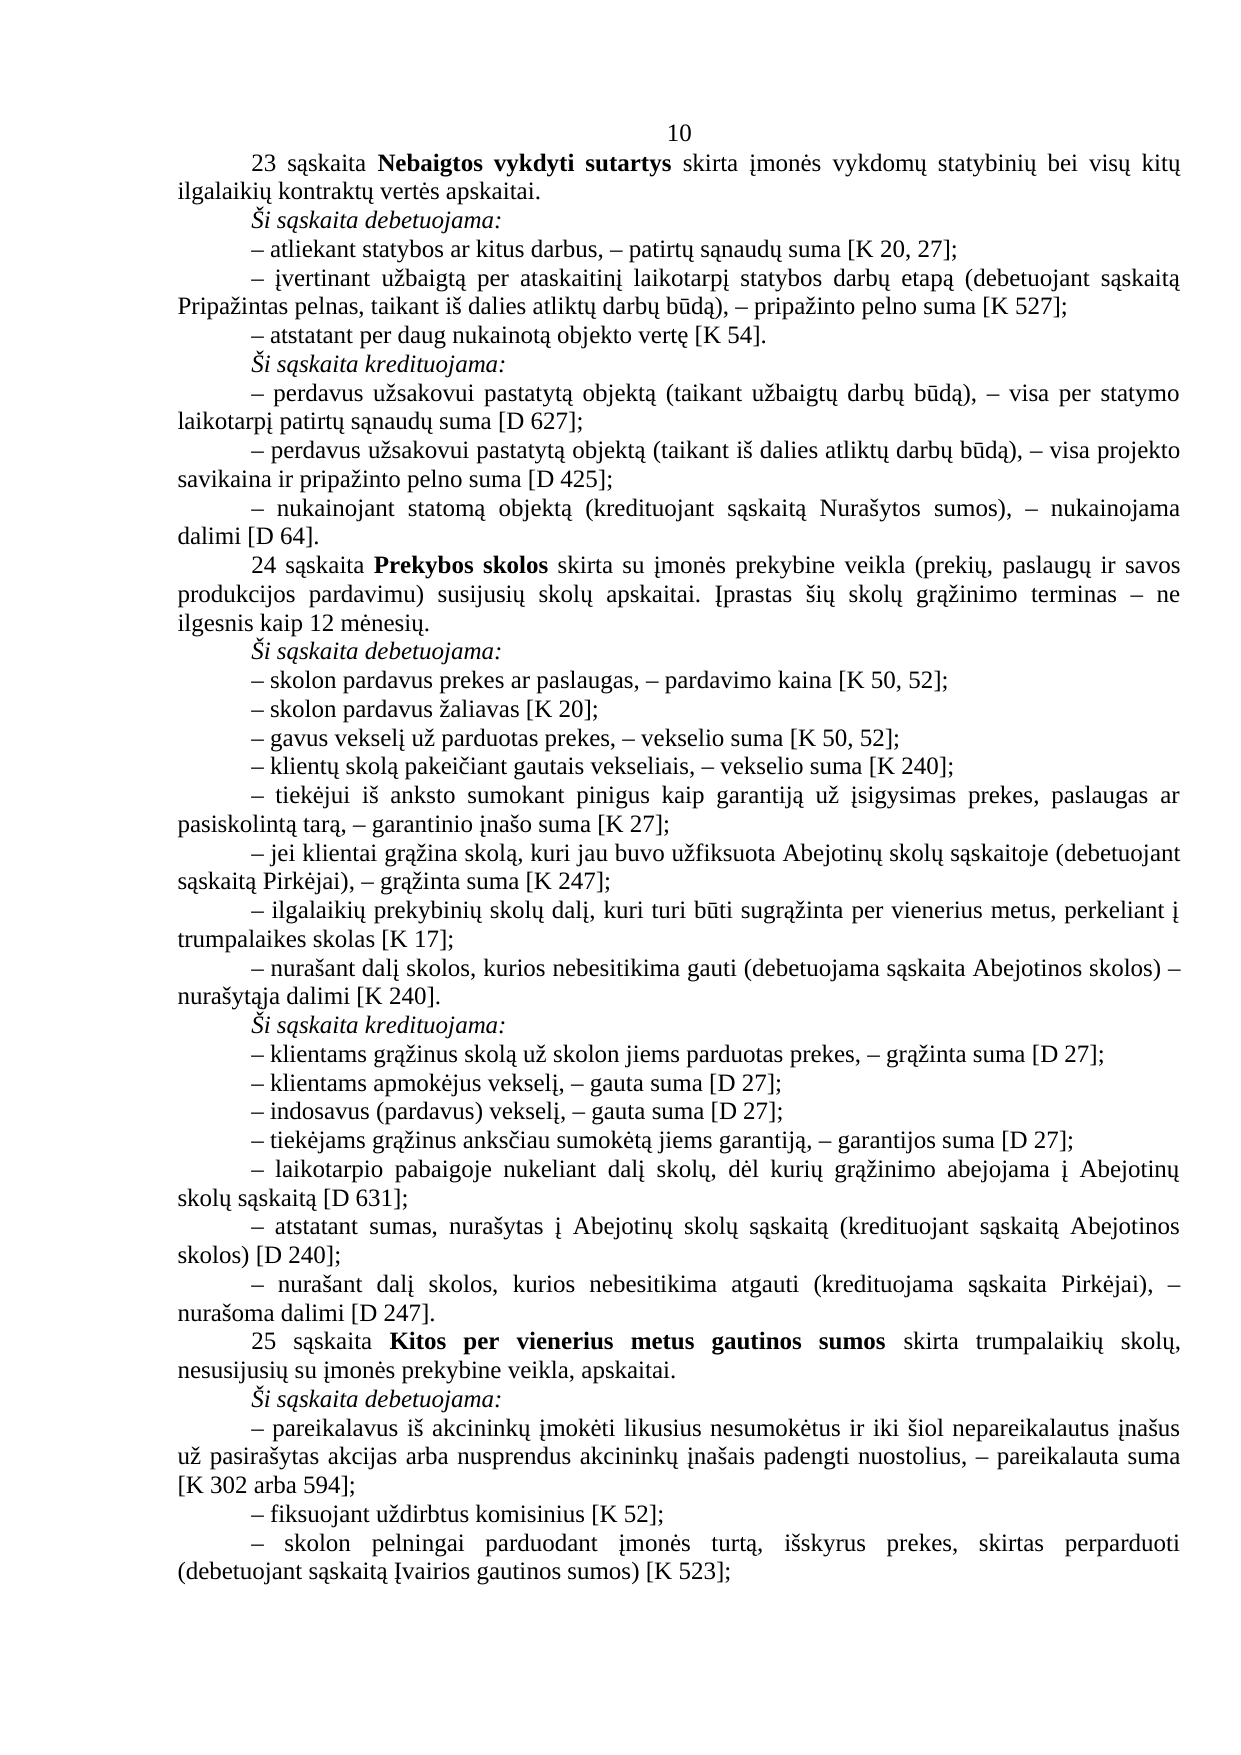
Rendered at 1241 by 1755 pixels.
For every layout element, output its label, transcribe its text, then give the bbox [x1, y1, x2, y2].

text Ši sąskaita debetuojama: [177, 205, 1181, 234]
text – atstatant per daug nukainotą objekto vertę [K 54]. [177, 320, 1181, 349]
text – fiksuojant uždirbtus komisinius [K 52]; [177, 1499, 1181, 1528]
text Ši sąskaita kredituojama: [177, 349, 1181, 378]
text – jei klientai grąžina skolą, kuri jau buvo užfiksuota Abejotinų skolų sąskaitoje (debetuojant sąskaitą Pirkėjai), – grąžinta suma [K 247]; [177, 838, 1181, 895]
text Ši sąskaita debetuojama: [177, 636, 1181, 665]
text – nukainojant statomą objektą (kredituojant sąskaitą Nurašytos sumos), – nukainojama dalimi [D 64]. [177, 493, 1181, 550]
text – skolon pardavus prekes ar paslaugas, – pardavimo kaina [K 50, 52]; [177, 665, 1181, 694]
text Ši sąskaita debetuojama: [177, 1384, 1181, 1413]
text – klientams grąžinus skolą už skolon jiems parduotas prekes, – grąžinta suma [D 27]; [177, 1039, 1181, 1068]
text – nurašant dalį skolos, kurios nebesitikima atgauti (kredituojama sąskaita Pirkėjai), – nurašoma dalimi [D 247]. [177, 1269, 1181, 1326]
text 23 sąskaita Nebaigtos vykdyti sutartys skirta įmonės vykdomų statybinių bei visų kitų ilgalaikių kontraktų vertės apskaitai. [177, 148, 1181, 205]
text – gavus vekselį už parduotas prekes, – vekselio suma [K 50, 52]; [177, 723, 1181, 751]
text Ši sąskaita kredituojama: [177, 1010, 1181, 1039]
text – pareikalavus iš akcininkų įmokėti likusius nesumokėtus ir iki šiol nepareikalautus įnašus už pasirašytas akcijas arba nusprendus akcininkų įnašais padengti nuostolius, – pareikalauta suma [K 302 arba 594]; [177, 1413, 1181, 1499]
text – skolon pelningai parduodant įmonės turtą, išskyrus prekes, skirtas perparduoti (debetuojant sąskaitą Įvairios gautinos sumos) [K 523]; [177, 1528, 1181, 1585]
text – laikotarpio pabaigoje nukeliant dalį skolų, dėl kurių grąžinimo abejojama į Abejotinų skolų sąskaitą [D 631]; [177, 1154, 1181, 1211]
text – ilgalaikių prekybinių skolų dalį, kuri turi būti sugrąžinta per vienerius metus, perkeliant į trumpalaikes skolas [K 17]; [177, 895, 1181, 953]
text – atstatant sumas, nurašytas į Abejotinų skolų sąskaitą (kredituojant sąskaitą Abejotinos skolos) [D 240]; [177, 1211, 1181, 1269]
text 25 sąskaita Kitos per vienerius metus gautinos sumos skirta trumpalaikių skolų, nesusijusių su įmonės prekybine veikla, apskaitai. [177, 1326, 1181, 1384]
text – skolon pardavus žaliavas [K 20]; [177, 694, 1181, 723]
text – perdavus užsakovui pastatytą objektą (taikant iš dalies atliktų darbų būdą), – visa projekto savikaina ir pripažinto pelno suma [D 425]; [177, 435, 1181, 493]
text – klientų skolą pakeičiant gautais vekseliais, – vekselio suma [K 240]; [177, 751, 1181, 780]
text – tiekėjams grąžinus anksčiau sumokėtą jiems garantiją, – garantijos suma [D 27]; [177, 1125, 1181, 1154]
text – įvertinant užbaigtą per ataskaitinį laikotarpį statybos darbų etapą (debetuojant sąskaitą Pripažintas pelnas, taikant iš dalies atliktų darbų būdą), – pripažinto pelno suma [K 527]; [177, 263, 1181, 320]
text – nurašant dalį skolos, kurios nebesitikima gauti (debetuojama sąskaita Abejotinos skolos) – nurašytąja dalimi [K 240]. [177, 953, 1181, 1010]
text 24 sąskaita Prekybos skolos skirta su įmonės prekybine veikla (prekių, paslaugų ir savos produkcijos pardavimu) susijusių skolų apskaitai. Įprastas šių skolų grąžinimo terminas – ne ilgesnis kaip 12 mėnesių. [177, 550, 1181, 636]
text – atliekant statybos ar kitus darbus, – patirtų sąnaudų suma [K 20, 27]; [177, 234, 1181, 263]
text – perdavus užsakovui pastatytą objektą (taikant užbaigtų darbų būdą), – visa per statymo laikotarpį patirtų sąnaudų suma [D 627]; [177, 378, 1181, 435]
text – tiekėjui iš anksto sumokant pinigus kaip garantiją už įsigysimas prekes, paslaugas ar pasiskolintą tarą, – garantinio įnašo suma [K 27]; [177, 780, 1181, 838]
text – indosavus (pardavus) vekselį, – gauta suma [D 27]; [177, 1096, 1181, 1125]
text – klientams apmokėjus vekselį, – gauta suma [D 27]; [177, 1068, 1181, 1096]
